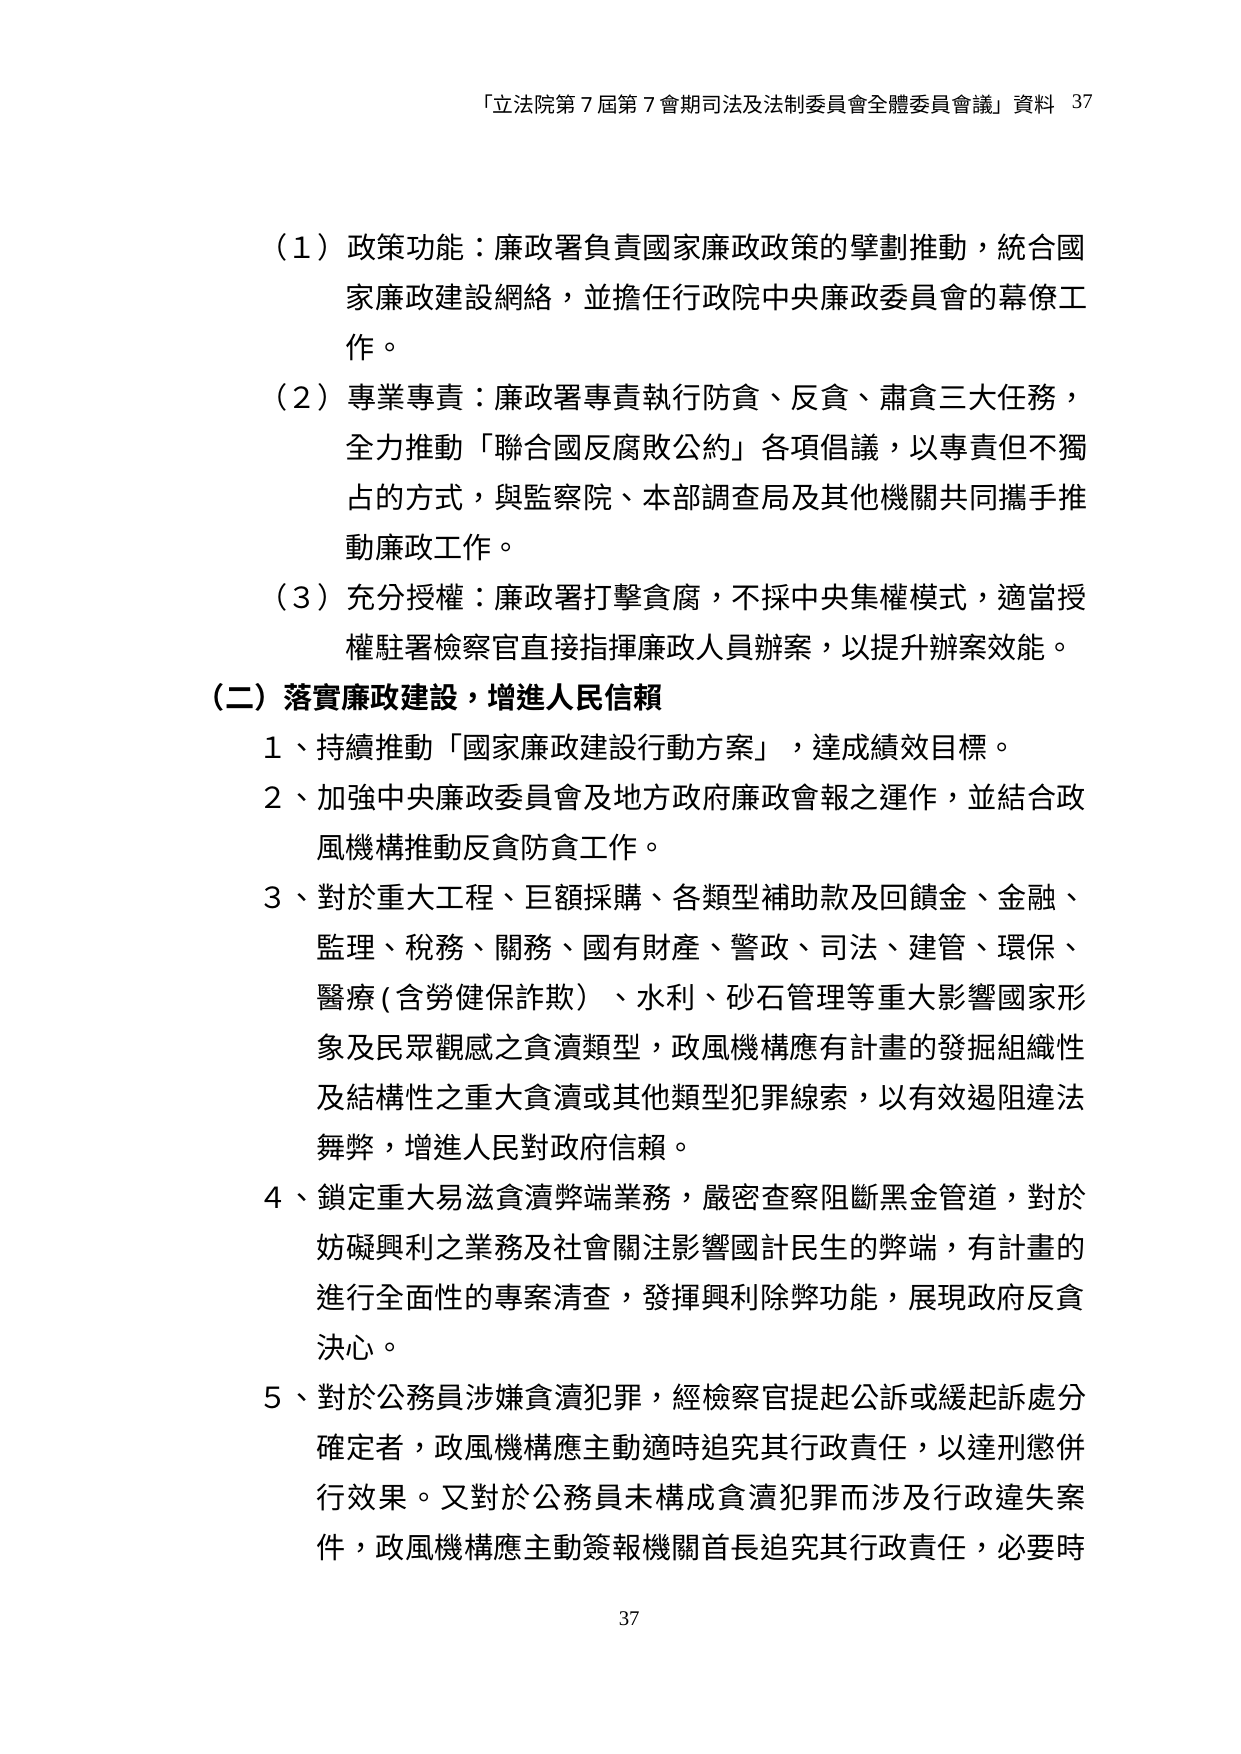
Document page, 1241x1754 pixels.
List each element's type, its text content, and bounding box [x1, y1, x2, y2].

text ５、對於公務員涉嫌貪瀆犯罪，經檢察官提起公訴或緩起訴處分確定者，政風機構應主動適時追究其行政責任，以達刑懲併行效果。又對於公務員未構成貪瀆犯罪而涉及行政違失案件，政風機構應主動簽報機關首長追究其行政責任，必要時 [258, 1369, 1087, 1569]
text １、持續推動「國家廉政建設行動方案」，達成績效目標。 [258, 719, 1087, 769]
text ３、對於重大工程、巨額採購、各類型補助款及回饋金、金融、監理、稅務、關務、國有財產、警政、司法、建管、環保、醫療(含勞健保詐欺）、水利、砂石管理等重大影響國家形象及民眾觀感之貪瀆類型，政風機構應有計畫的發掘組織性及結構性之重大貪瀆或其他類型犯罪線索，以有效遏阻違法舞弊，增進人民對政府信賴。 [258, 869, 1087, 1169]
text （１）政策功能：廉政署負責國家廉政政策的擘劃推動，統合國家廉政建設網絡，並擔任行政院中央廉政委員會的幕僚工作。 [258, 219, 1087, 369]
text ２、加強中央廉政委員會及地方政府廉政會報之運作，並結合政風機構推動反貪防貪工作。 [258, 769, 1087, 869]
text （３）充分授權：廉政署打擊貪腐，不採中央集權模式，適當授權駐署檢察官直接指揮廉政人員辦案，以提升辦案效能。 [258, 569, 1087, 669]
text （２）專業專責：廉政署專責執行防貪、反貪、肅貪三大任務，全力推動「聯合國反腐敗公約」各項倡議，以專責但不獨占的方式，與監察院、本部調查局及其他機關共同攜手推動廉政工作。 [258, 369, 1087, 569]
text ４、鎖定重大易滋貪瀆弊端業務，嚴密查察阻斷黑金管道，對於妨礙興利之業務及社會關注影響國計民生的弊端，有計畫的進行全面性的專案清查，發揮興利除弊功能，展現政府反貪決心。 [258, 1169, 1087, 1369]
text （二）落實廉政建設，增進人民信賴 [196, 669, 1087, 719]
